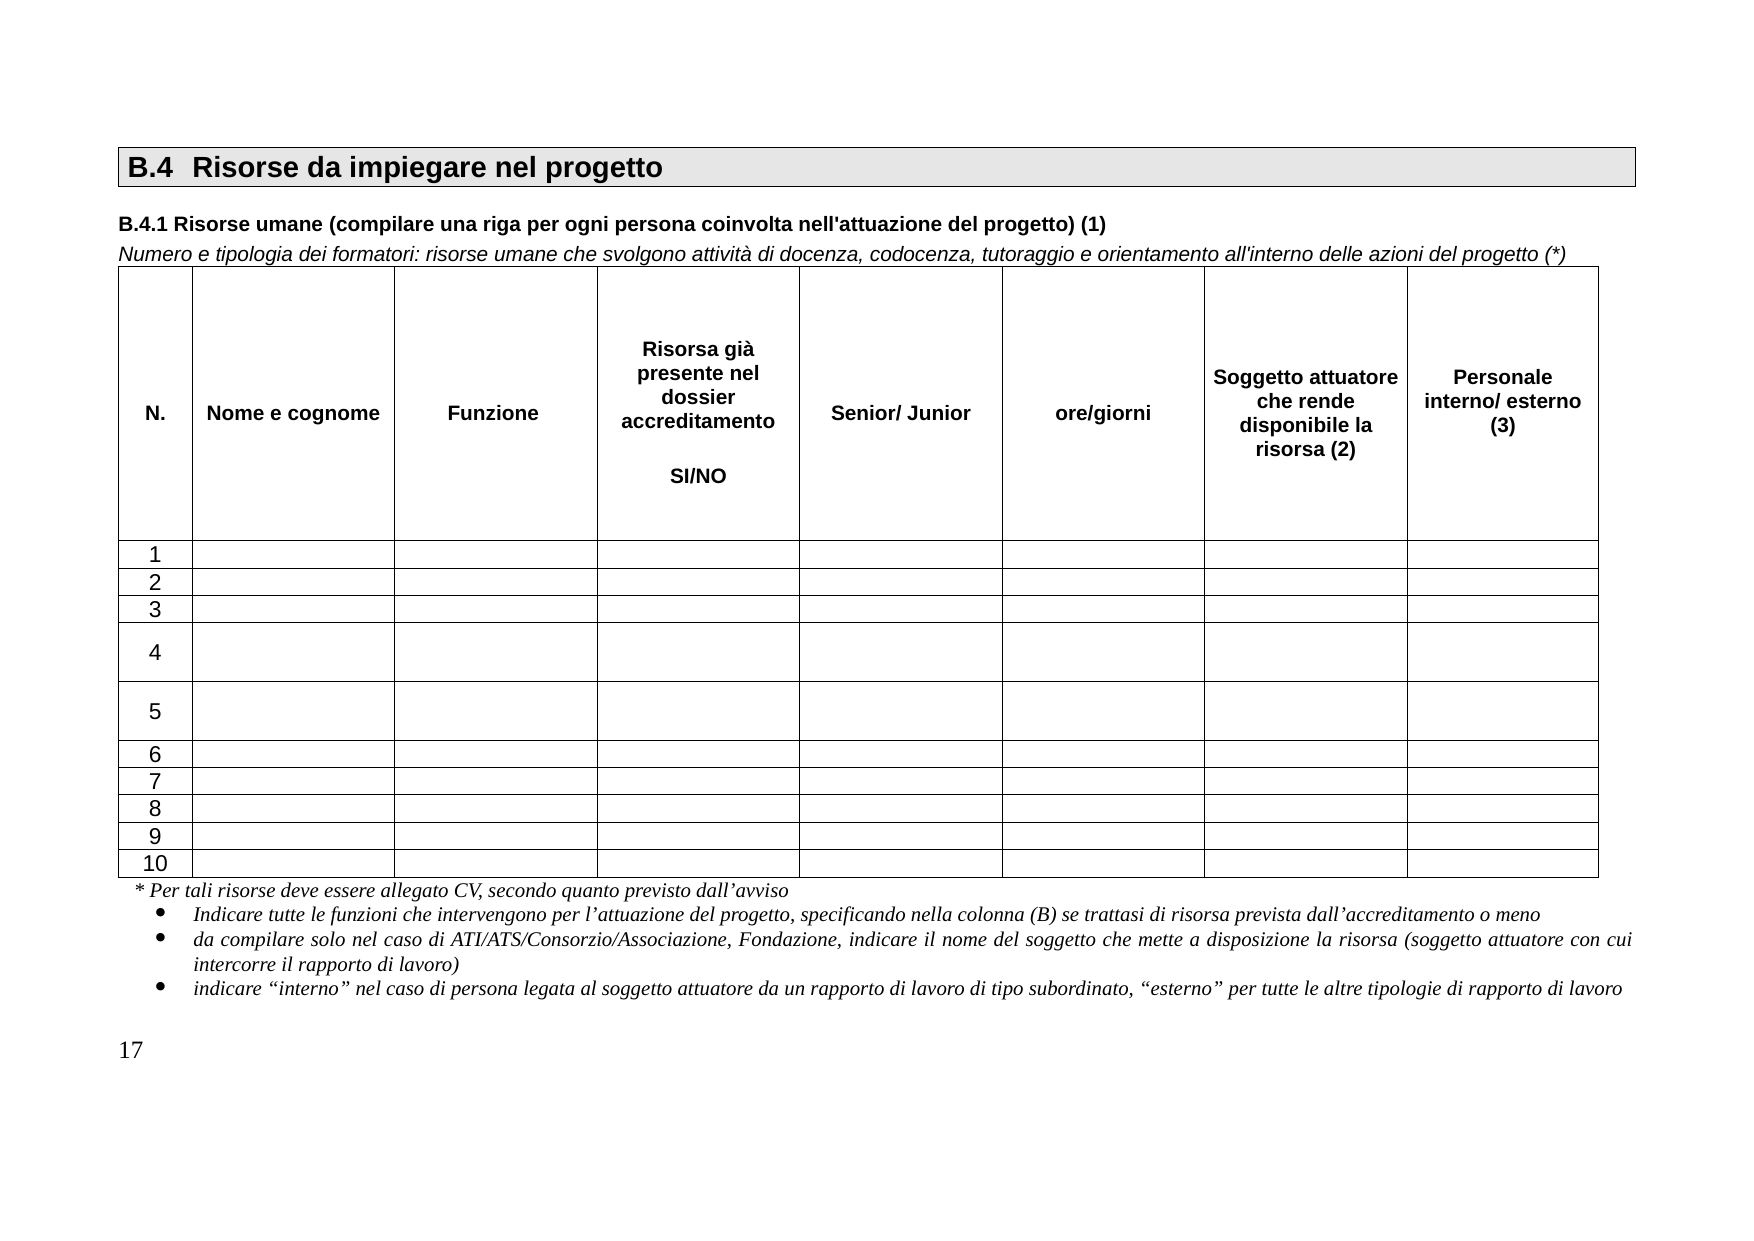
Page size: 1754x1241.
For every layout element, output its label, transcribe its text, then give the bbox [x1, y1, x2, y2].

table_header Senior/ Junior [800, 267, 1002, 540]
table_cell [1408, 741, 1598, 767]
table_cell [1205, 623, 1407, 681]
table_cell [1408, 569, 1598, 595]
table_cell 3 [119, 596, 192, 622]
table_cell [193, 682, 394, 739]
text * Per tali risorse deve essere allegato CV, secondo quanto previsto dall’avviso [118, 878, 1636, 902]
table_cell [800, 682, 1002, 739]
table_cell [1205, 541, 1407, 567]
table_cell [1205, 795, 1407, 822]
table_cell [1003, 623, 1204, 681]
table_cell [1003, 823, 1204, 849]
table_cell [1205, 741, 1407, 767]
table_cell [800, 795, 1002, 822]
table_cell 10 [119, 850, 192, 877]
table_cell 1 [119, 541, 192, 567]
table_cell [1003, 795, 1204, 822]
subtitle B.4.1 Risorse umane (compilare una riga per ogni persona coinvolta nell'attuazione del progetto) (1) [118, 212, 1636, 236]
table_cell [193, 823, 394, 849]
table_cell [598, 850, 799, 877]
table_cell [1003, 569, 1204, 595]
table_cell [598, 569, 799, 595]
table_cell [395, 768, 597, 794]
table_cell [598, 795, 799, 822]
table_cell [1003, 850, 1204, 877]
table_cell [1003, 596, 1204, 622]
table_cell [800, 569, 1002, 595]
table_cell [1003, 541, 1204, 567]
table_cell [800, 623, 1002, 681]
table_cell 7 [119, 768, 192, 794]
table_cell [1003, 741, 1204, 767]
table_cell [193, 850, 394, 877]
list indicare “interno” nel caso di persona legata al soggetto attuatore da un rapporto di lavoro di tipo subordinato, “esterno” per tutte le altre tipologie di rapporto di lavoro [156, 976, 1636, 1000]
table_cell [1003, 682, 1204, 739]
table_cell [598, 682, 799, 739]
table_cell [1205, 569, 1407, 595]
table_cell [1408, 541, 1598, 567]
table_cell [1205, 682, 1407, 739]
list da compilare solo nel caso di ATI/ATS/Consorzio/Associazione, Fondazione, indicare il nome del soggetto che mette a disposizione la risorsa (soggetto attuatore con cui intercorre il rapporto di lavoro) [156, 927, 1636, 976]
table_cell [800, 741, 1002, 767]
table_cell [193, 768, 394, 794]
table_cell [193, 623, 394, 681]
table_cell [395, 623, 597, 681]
table_cell [1408, 823, 1598, 849]
table_cell 4 [119, 623, 192, 681]
table_cell [800, 541, 1002, 567]
table_cell [598, 596, 799, 622]
table_cell [1003, 768, 1204, 794]
table_cell [193, 795, 394, 822]
table_header Nome e cognome [193, 267, 394, 540]
table_header Risorsa già presente nel dossier accreditamento SI/NO [598, 267, 799, 540]
table_cell [395, 569, 597, 595]
table_cell [395, 596, 597, 622]
table_cell [1205, 823, 1407, 849]
table_cell [395, 823, 597, 849]
table_cell [1408, 596, 1598, 622]
table_cell [193, 569, 394, 595]
table_cell [800, 823, 1002, 849]
table_cell [193, 741, 394, 767]
text B.4 Risorse da impiegare nel progetto [119, 148, 1635, 186]
table_cell 6 [119, 741, 192, 767]
table_cell [800, 596, 1002, 622]
table_cell [598, 768, 799, 794]
list Indicare tutte le funzioni che intervengono per l’attuazione del progetto, specificando nella colonna (B) se trattasi di risorsa prevista dall’accreditamento o meno [156, 902, 1636, 927]
table_cell [800, 768, 1002, 794]
table_cell [1408, 850, 1598, 877]
table_cell [1408, 768, 1598, 794]
table_header Personale interno/ esterno (3) [1408, 267, 1598, 540]
table_header N. [119, 267, 192, 540]
table_header Soggetto attuatore che rende disponibile la risorsa (2) [1205, 267, 1407, 540]
table_header Funzione [395, 267, 597, 540]
table_cell 2 [119, 569, 192, 595]
table_cell [1408, 795, 1598, 822]
table_cell [193, 541, 394, 567]
table_cell [1205, 850, 1407, 877]
table_header ore/giorni [1003, 267, 1204, 540]
table_cell [1205, 768, 1407, 794]
table_cell 9 [119, 823, 192, 849]
table_cell [598, 623, 799, 681]
table_cell [395, 795, 597, 822]
table_cell [395, 682, 597, 739]
table_cell 8 [119, 795, 192, 822]
table_cell [1408, 682, 1598, 739]
table_cell [800, 850, 1002, 877]
table_cell [395, 741, 597, 767]
table_cell [598, 823, 799, 849]
table_cell [1205, 596, 1407, 622]
table_cell [395, 850, 597, 877]
table_cell [598, 741, 799, 767]
table_cell [1408, 623, 1598, 681]
table_cell [193, 596, 394, 622]
table_cell [598, 541, 799, 567]
text Numero e tipologia dei formatori: risorse umane che svolgono attività di docenza, codocenza, tutoraggio e orientamento all'interno delle azioni del progetto (*) [118, 242, 1636, 266]
table_cell 5 [119, 682, 192, 739]
table_cell [395, 541, 597, 567]
